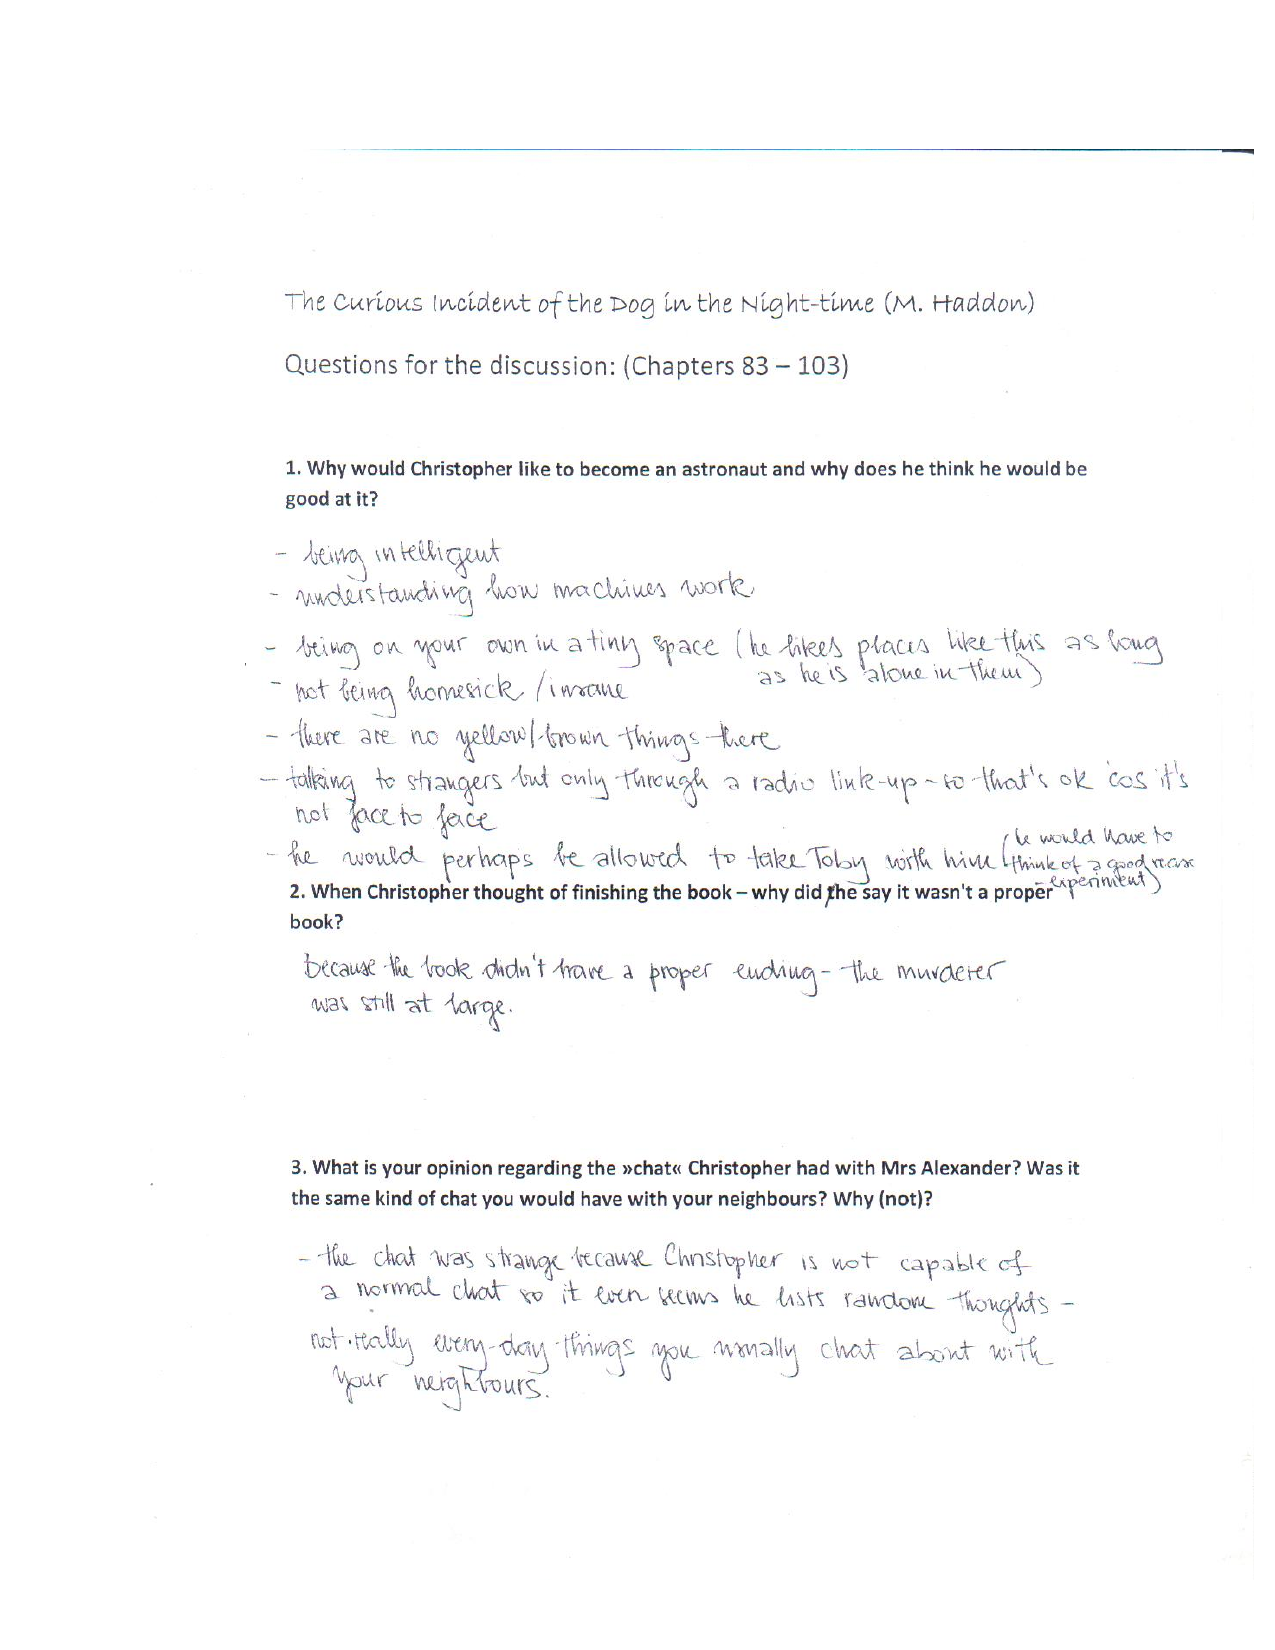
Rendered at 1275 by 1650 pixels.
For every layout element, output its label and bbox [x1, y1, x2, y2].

picture [150, 149, 1254, 1580]
